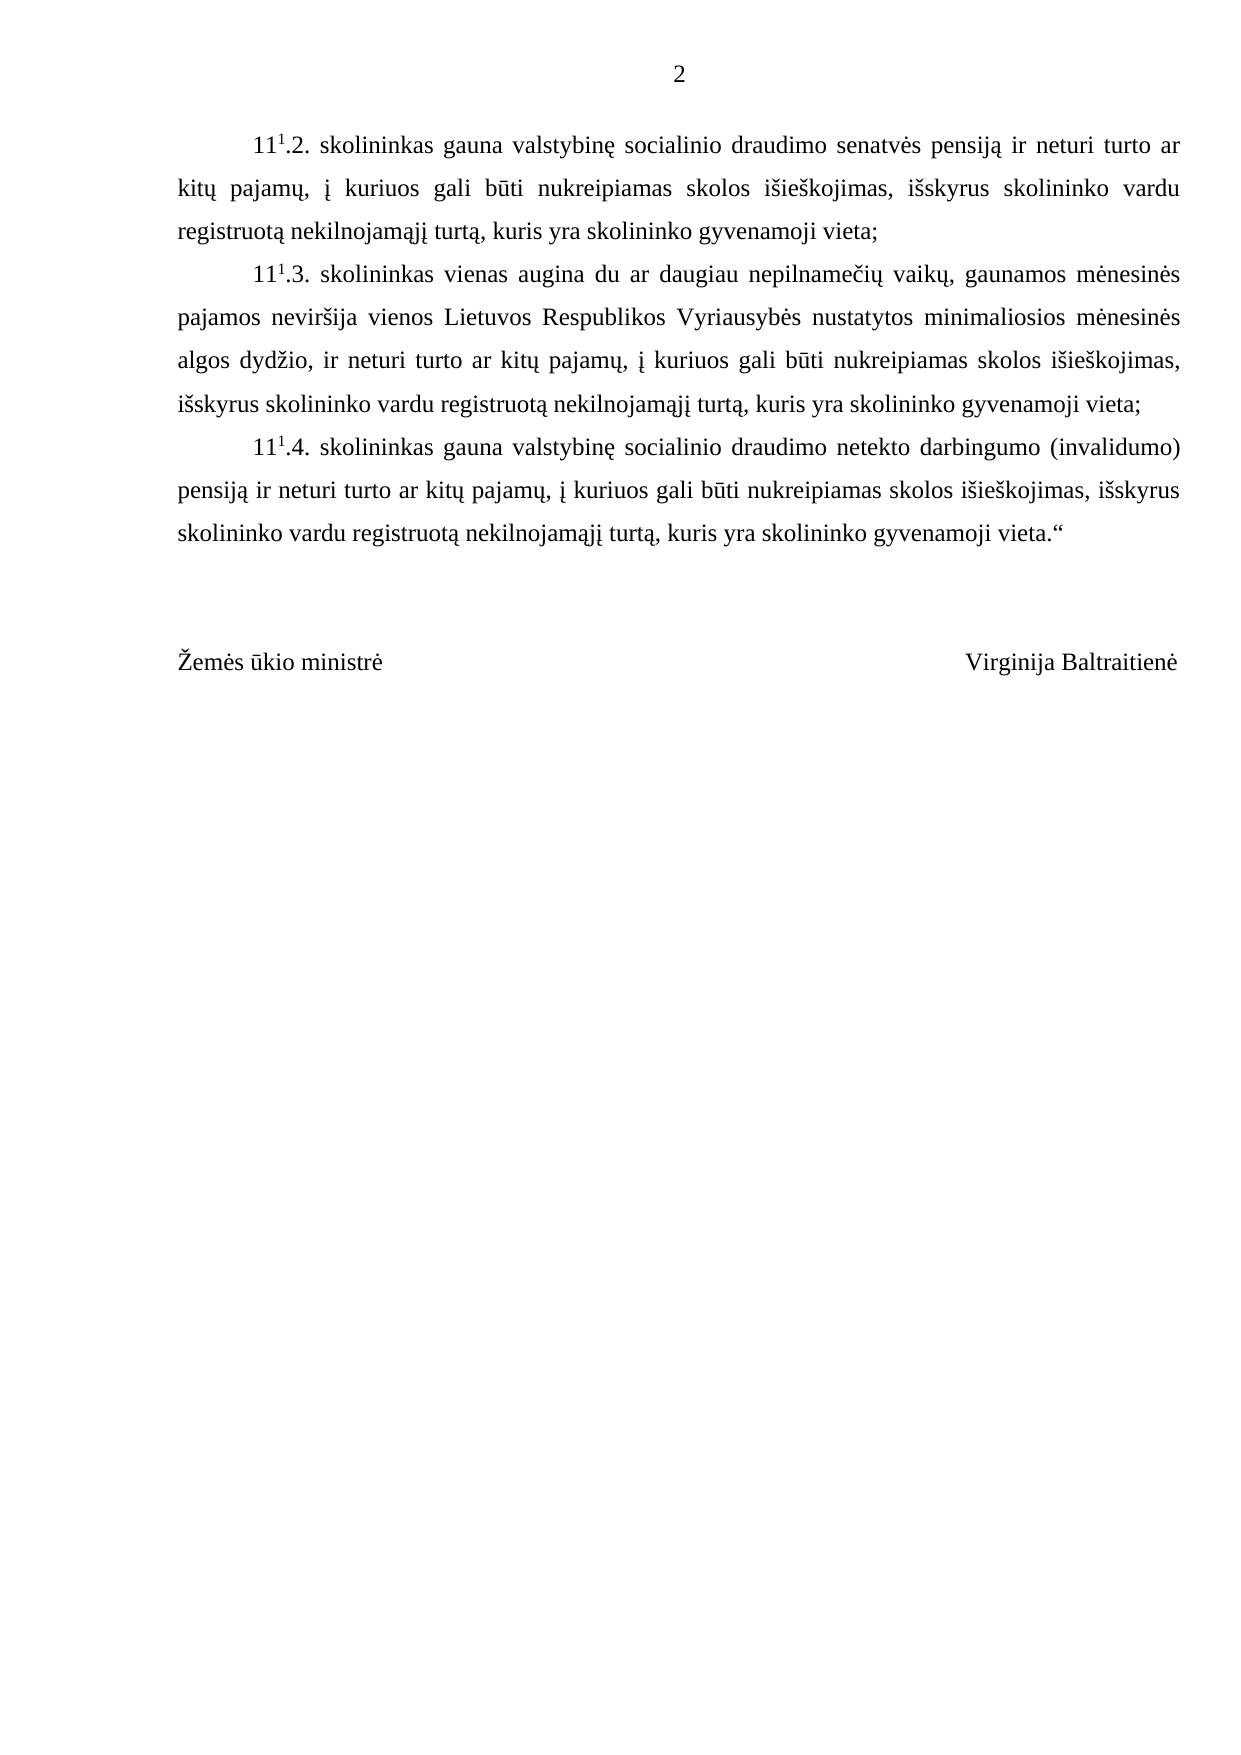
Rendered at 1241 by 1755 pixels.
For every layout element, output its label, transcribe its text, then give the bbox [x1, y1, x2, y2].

text Žemės ūkio ministrė Virginija Baltraitienė [177, 647, 1181, 676]
text 111.3. skolininkas vienas augina du ar daugiau nepilnamečių vaikų, gaunamos mėnesinės pajamos neviršija vienos Lietuvos Respublikos Vyriausybės nustatytos minimaliosios mėnesinės algos dydžio, ir neturi turto ar kitų pajamų, į kuriuos gali būti nukreipiamas skolos išieškojimas, išskyrus skolininko vardu registruotą nekilnojamąjį turtą, kuris yra skolininko gyvenamoji vieta; [177, 259, 1181, 417]
text 111.2. skolininkas gauna valstybinę socialinio draudimo senatvės pensiją ir neturi turto ar kitų pajamų, į kuriuos gali būti nukreipiamas skolos išieškojimas, išskyrus skolininko vardu registruotą nekilnojamąjį turtą, kuris yra skolininko gyvenamoji vieta; [177, 130, 1181, 245]
text 111.4. skolininkas gauna valstybinę socialinio draudimo netekto darbingumo (invalidumo) pensiją ir neturi turto ar kitų pajamų, į kuriuos gali būti nukreipiamas skolos išieškojimas, išskyrus skolininko vardu registruotą nekilnojamąjį turtą, kuris yra skolininko gyvenamoji vieta.“ [177, 432, 1181, 547]
